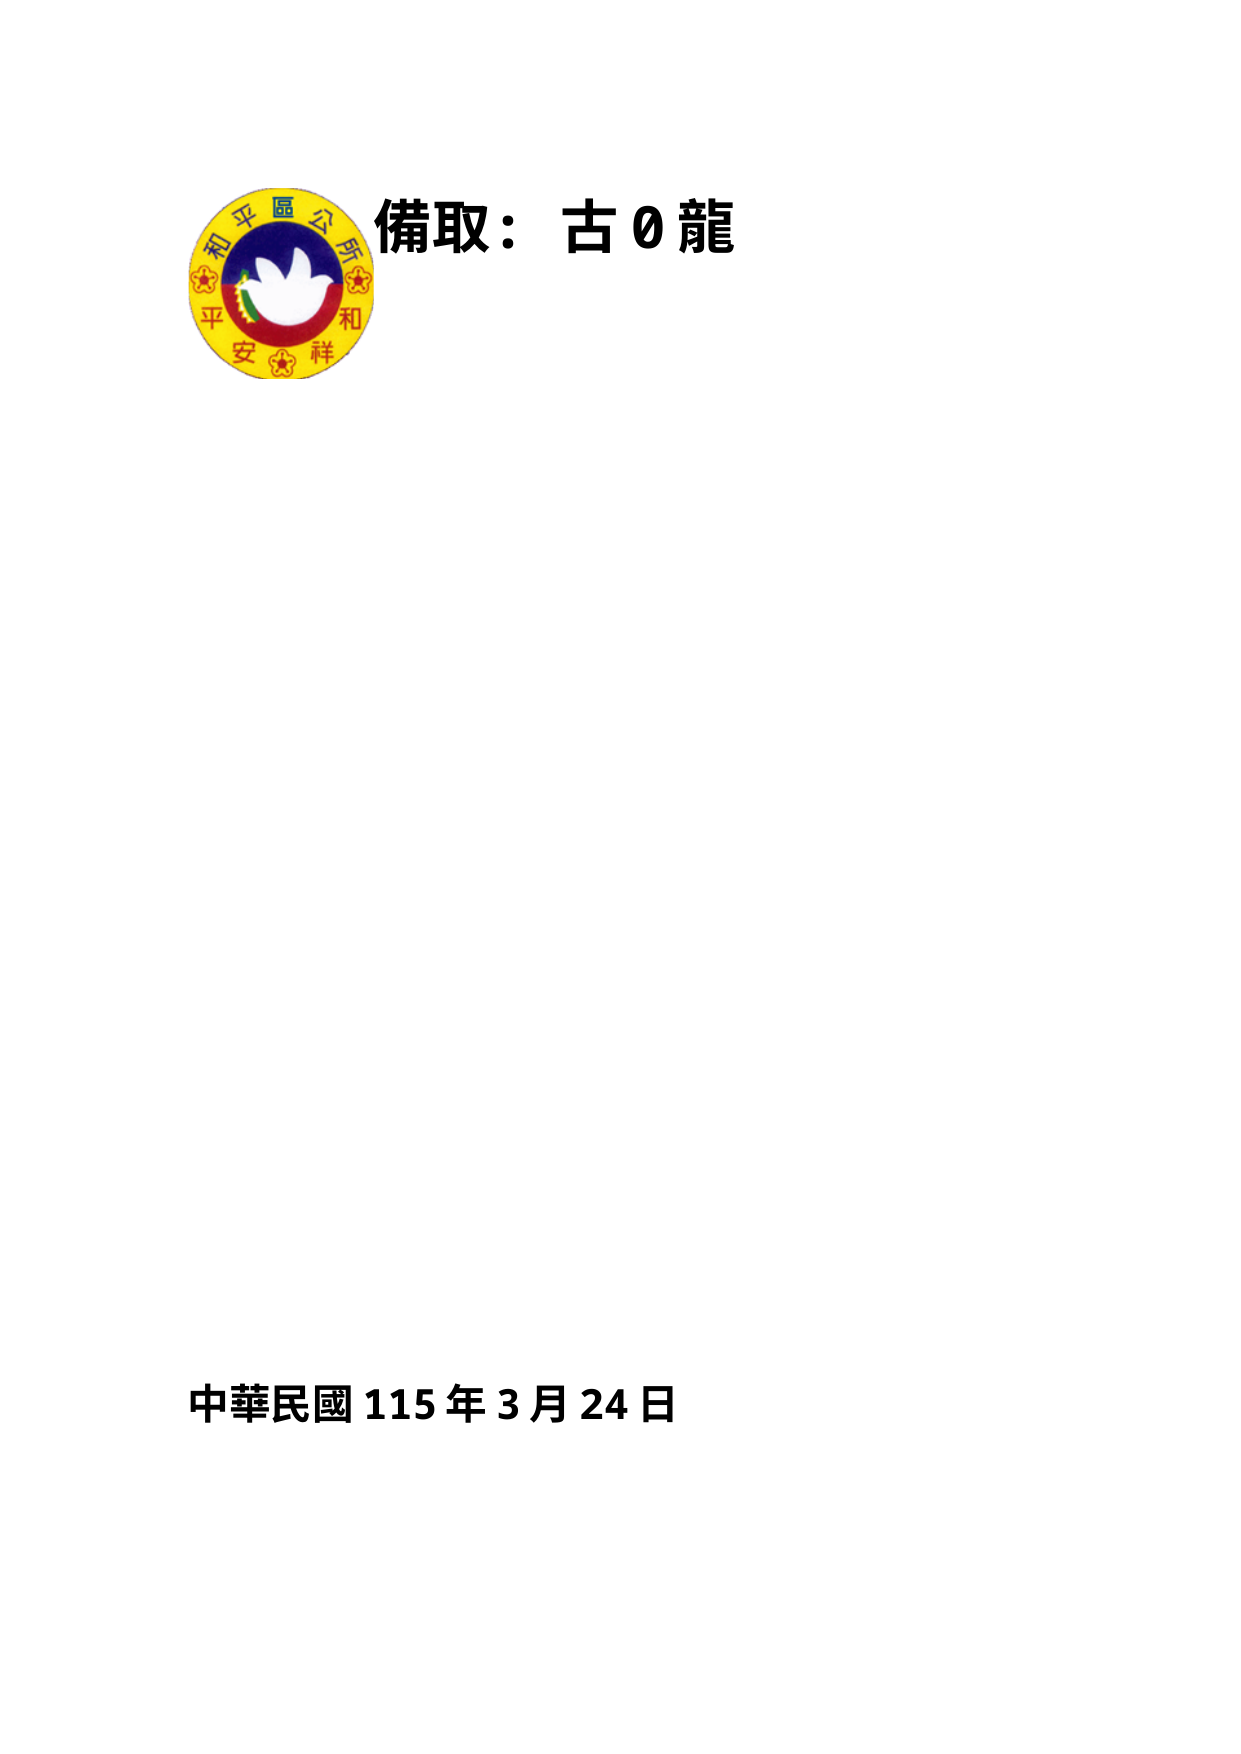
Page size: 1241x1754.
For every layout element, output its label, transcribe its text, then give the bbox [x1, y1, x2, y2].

text 中華民國115年3月24日 [187, 1359, 1078, 1422]
text 備取: 古0龍 [187, 150, 1078, 275]
